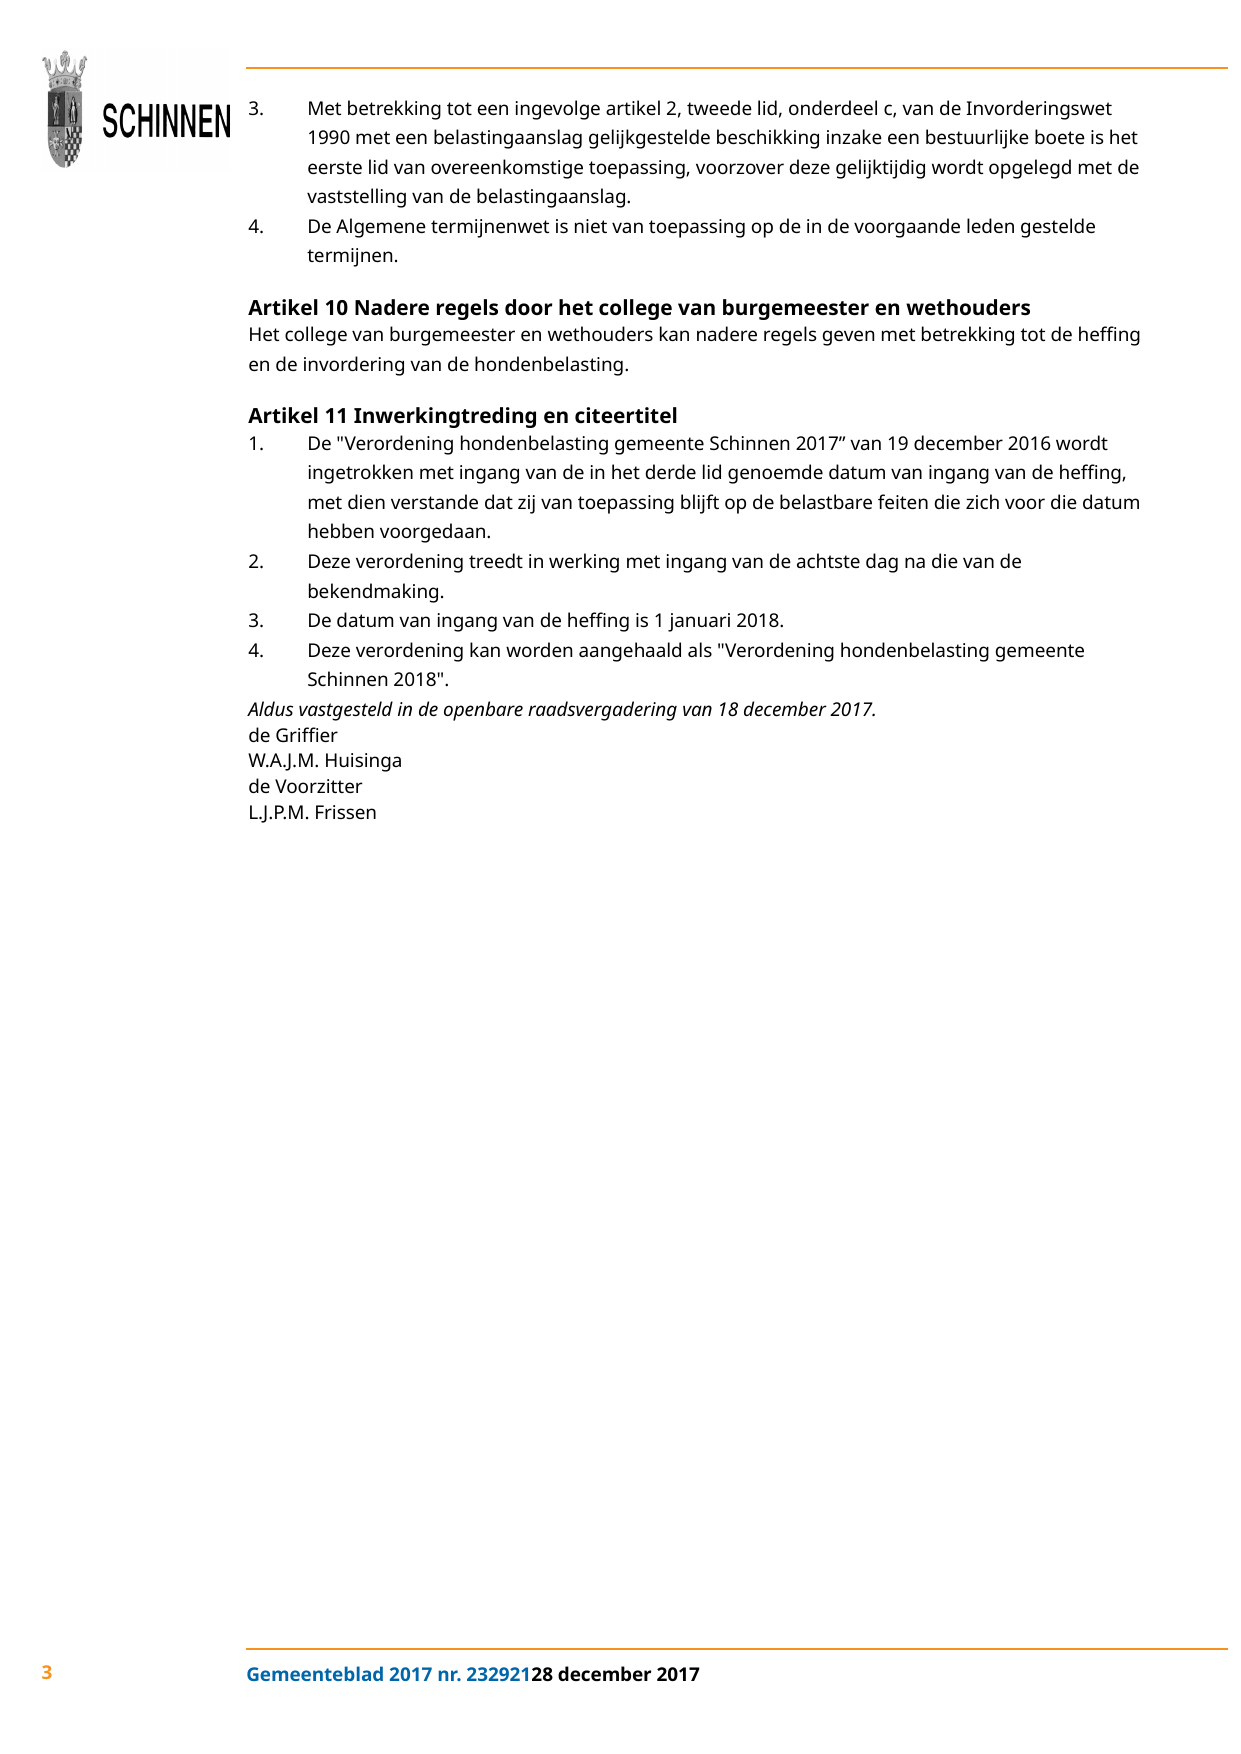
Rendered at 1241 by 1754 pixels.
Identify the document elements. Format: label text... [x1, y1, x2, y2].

text W.A.J.M. Huisinga [248, 748, 1152, 773]
text Het college van burgemeester en wethouders kan nadere regels geven met betrekking tot de heffing en de invordering van de hondenbelasting. [248, 322, 1152, 377]
text Artikel 10 Nadere regels door het college van burgemeester en wethouders [248, 293, 1152, 322]
list Deze verordening treedt in werking met ingang van de achtste dag na die van de bekendmaking. [248, 548, 1152, 604]
list Deze verordening kan worden aangehaald als "Verordening hondenbelasting gemeente Schinnen 2018". [248, 637, 1152, 692]
text de Griffier [248, 722, 1152, 748]
text L.J.P.M. Frissen [248, 799, 1152, 825]
list De Algemene termijnenwet is niet van toepassing op de in de voorgaande leden gestelde termijnen. [248, 213, 1152, 268]
list De datum van ingang van de heffing is 1 januari 2018. [248, 607, 1152, 633]
list Met betrekking tot een ingevolge artikel 2, tweede lid, onderdeel c, van de Invorderingswet 1990 met een belastingaanslag gelijkgestelde beschikking inzake een bestuurlijke boete is het eerste lid van overeenkomstige toepassing, voorzover deze gelijktijdig wordt opgelegd met de vaststelling van de belastingaanslag. [248, 95, 1152, 209]
text de Voorzitter [248, 773, 1152, 799]
list De "Verordening hondenbelasting gemeente Schinnen 2017” van 19 december 2016 wordt ingetrokken met ingang van de in het derde lid genoemde datum van ingang van de heffing, met dien verstande dat zij van toepassing blijft op de belastbare feiten die zich voor die datum hebben voorgedaan. [248, 430, 1152, 544]
picture [41, 47, 231, 172]
text Artikel 11 Inwerkingtreding en citeertitel [248, 402, 1152, 430]
text Aldus vastgesteld in de openbare raadsvergadering van 18 december 2017. [248, 696, 1152, 722]
